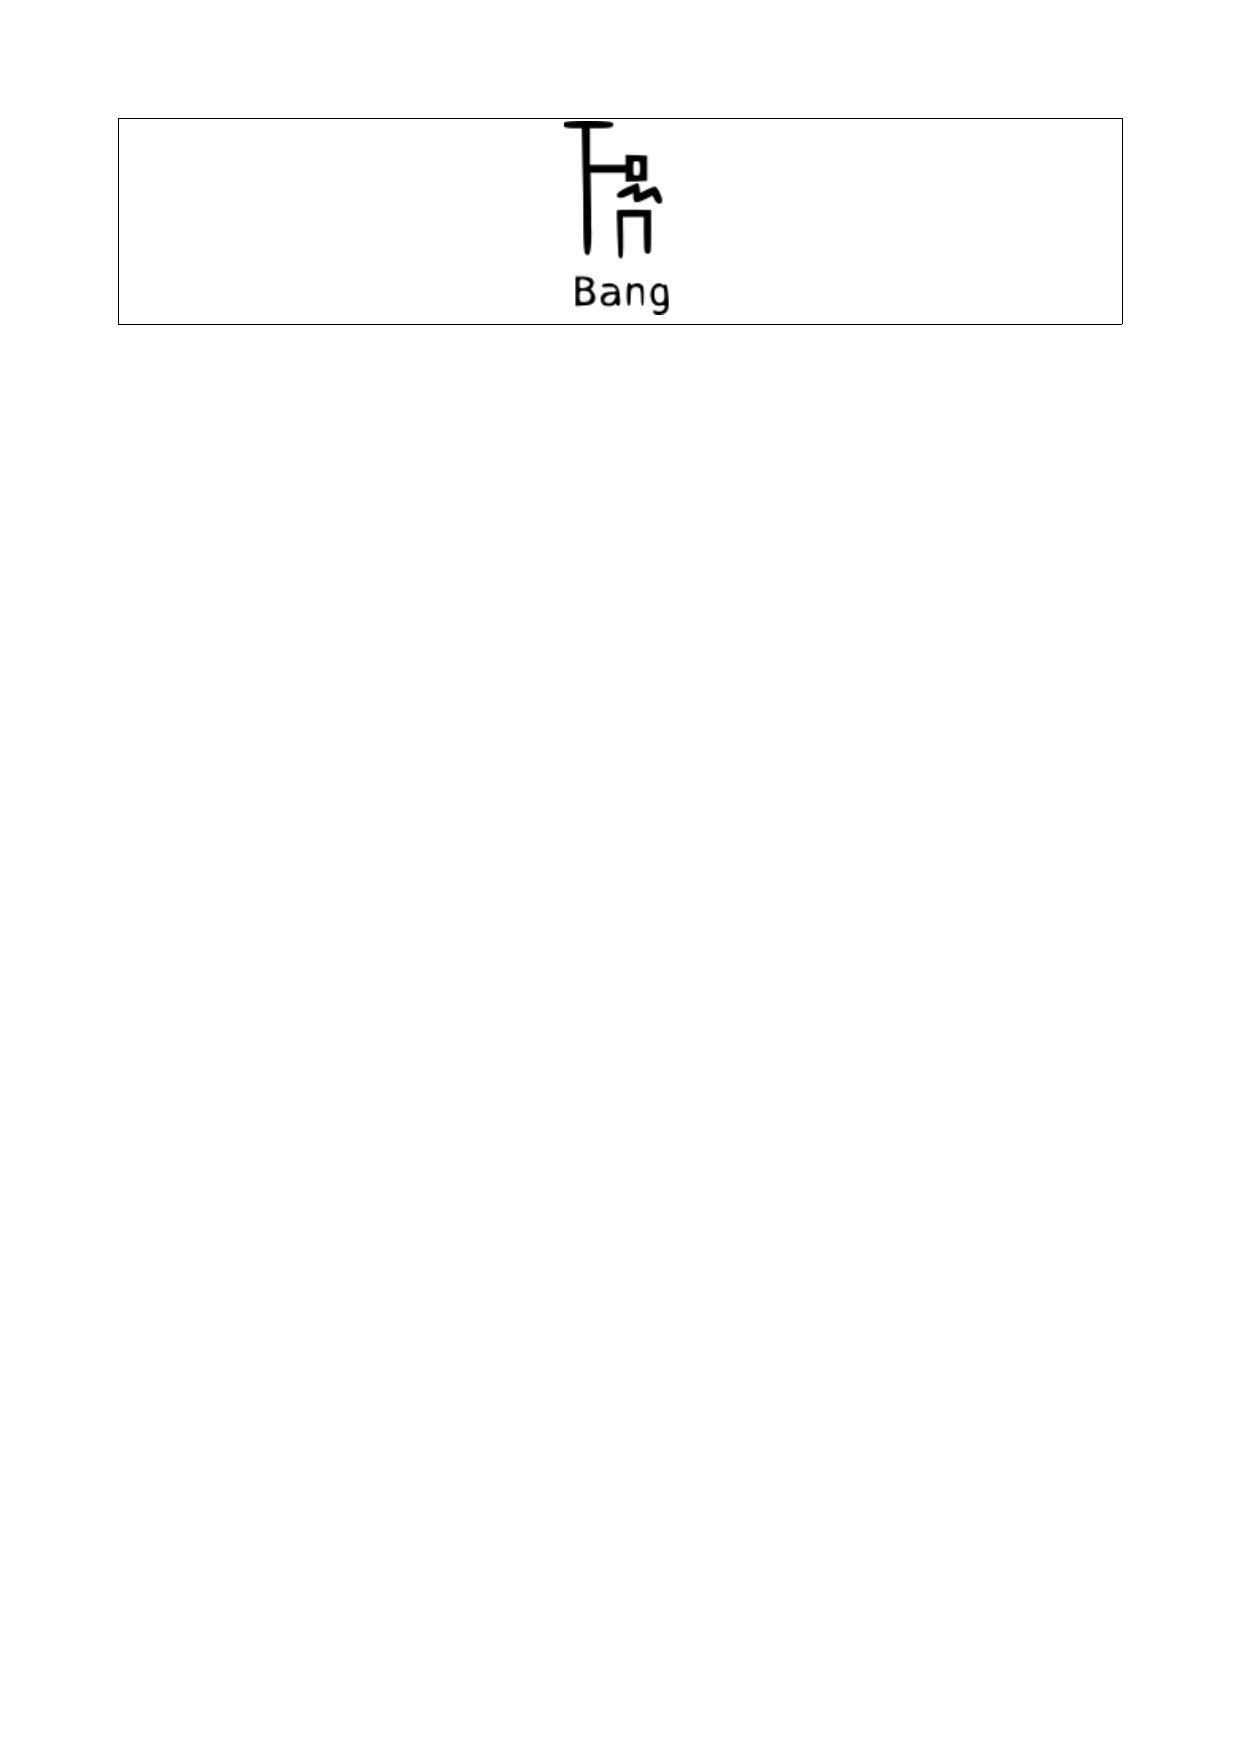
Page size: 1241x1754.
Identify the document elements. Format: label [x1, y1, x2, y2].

table_cell [119, 119, 1122, 324]
picture [563, 121, 669, 315]
